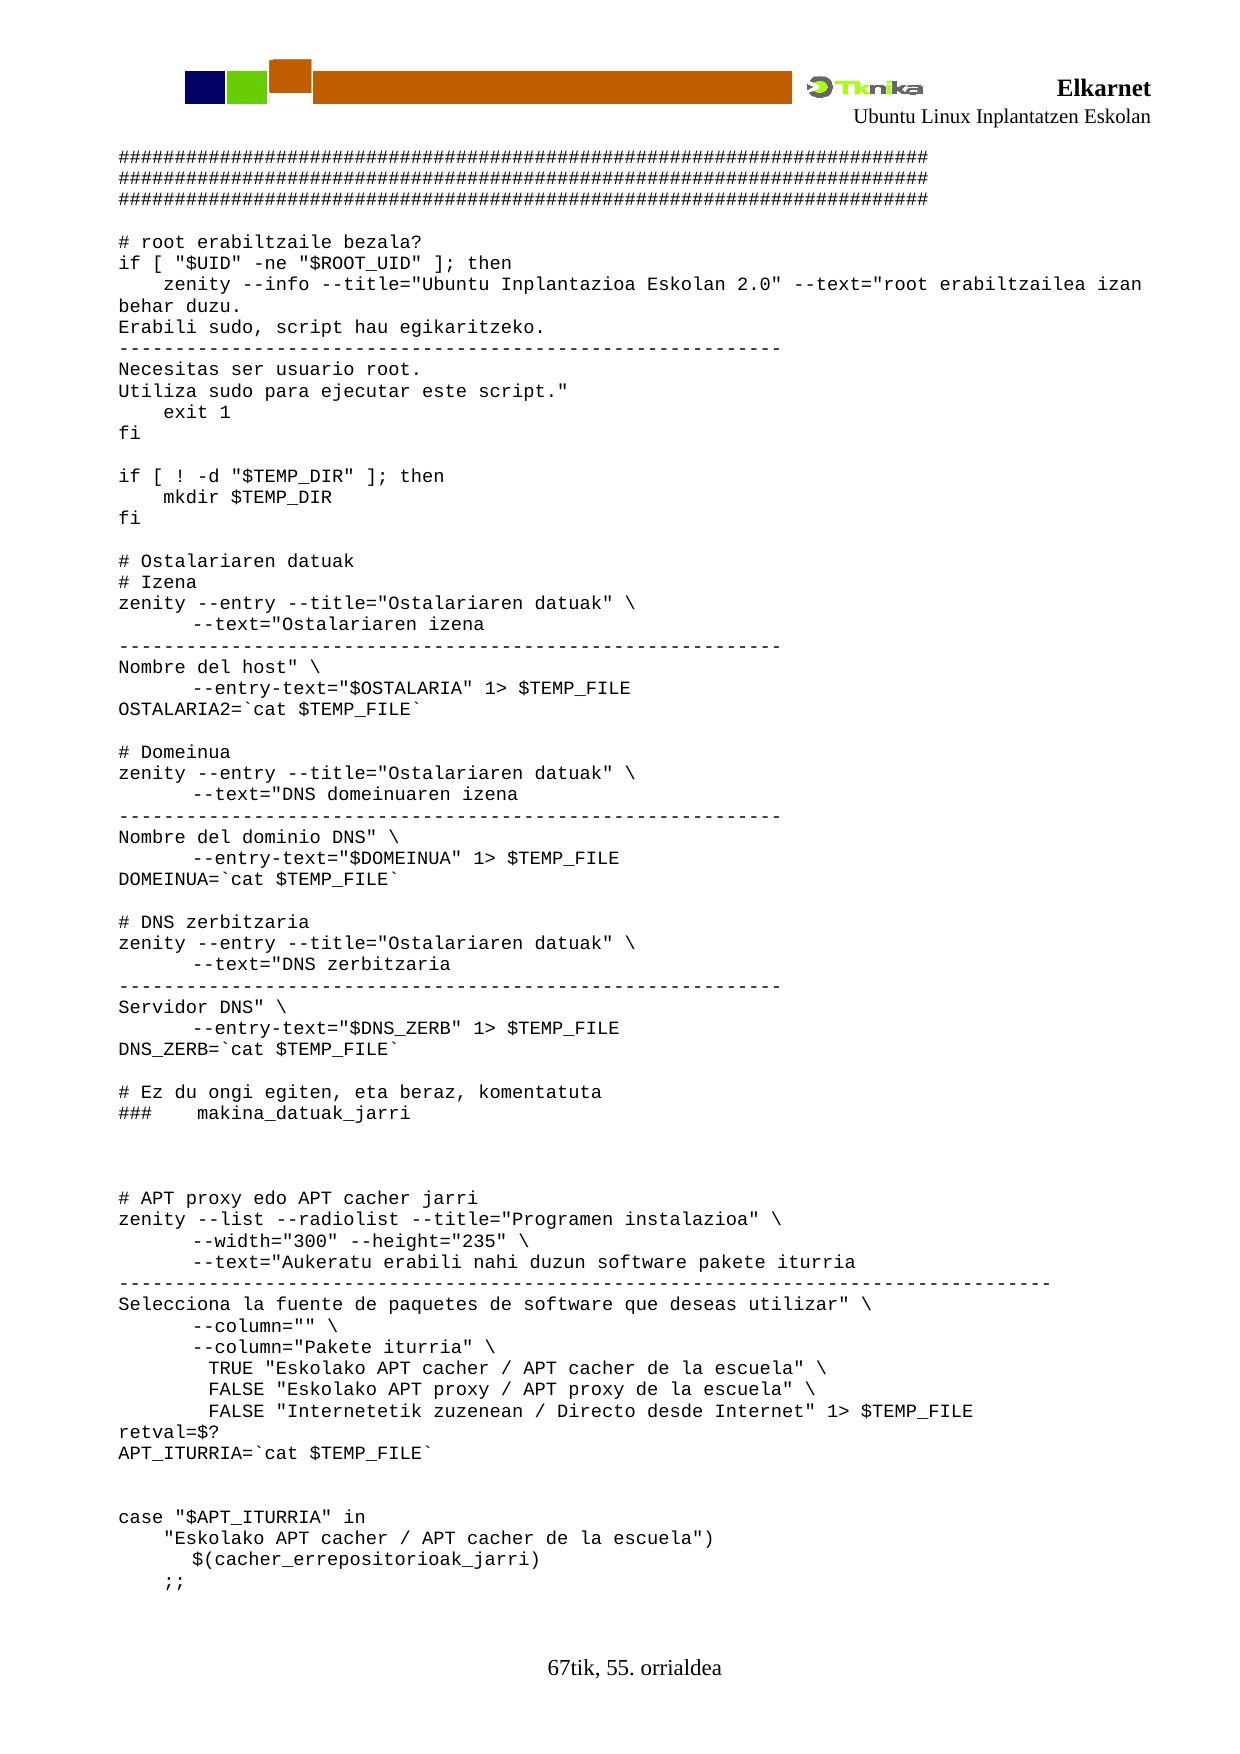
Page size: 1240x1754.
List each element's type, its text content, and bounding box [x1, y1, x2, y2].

text Necesitas ser usuario root. [118, 360, 1151, 381]
text --text="Ostalariaren izena [118, 615, 1151, 636]
text # Domeinua [118, 743, 1151, 764]
text $(cacher_errepositorioak_jarri) [118, 1550, 1151, 1571]
text # Ez du ongi egiten, eta beraz, komentatuta [118, 1083, 1151, 1104]
text APT_ITURRIA=`cat $TEMP_FILE` [118, 1444, 1151, 1465]
text --text="DNS domeinuaren izena [118, 785, 1151, 806]
text # Izena [118, 573, 1151, 594]
text retval=$? [118, 1423, 1151, 1444]
text "Eskolako APT cacher / APT cacher de la escuela") [118, 1529, 1151, 1550]
text Erabili sudo, script hau egikaritzeko. [118, 318, 1151, 339]
text if [ "$UID" -ne "$ROOT_UID" ]; then [118, 254, 1151, 275]
text --entry-text="$DOMEINUA" 1> $TEMP_FILE [118, 849, 1151, 870]
text zenity --entry --title="Ostalariaren datuak" \ [118, 764, 1151, 785]
text # APT proxy edo APT cacher jarri [118, 1189, 1151, 1210]
text # DNS zerbitzaria [118, 913, 1151, 934]
text FALSE "Eskolako APT proxy / APT proxy de la escuela" \ [118, 1380, 1151, 1401]
text ######################################################################## [118, 190, 1151, 211]
text zenity --entry --title="Ostalariaren datuak" \ [118, 934, 1151, 955]
text --text="Aukeratu erabili nahi duzun software pakete iturria [118, 1253, 1151, 1274]
text ----------------------------------------------------------- [118, 806, 1151, 828]
text # root erabiltzaile bezala? [118, 233, 1151, 254]
text zenity --info --title="Ubuntu Inplantazioa Eskolan 2.0" --text="root erabiltzailea izan behar duzu. [118, 275, 1151, 318]
text Selecciona la fuente de paquetes de software que deseas utilizar" \ [118, 1295, 1151, 1316]
text zenity --entry --title="Ostalariaren datuak" \ [118, 594, 1151, 615]
text --column="" \ [118, 1316, 1151, 1338]
text TRUE "Eskolako APT cacher / APT cacher de la escuela" \ [118, 1359, 1151, 1380]
text ----------------------------------------------------------- [118, 636, 1151, 658]
text # Ostalariaren datuak [118, 551, 1151, 573]
text --width="300" --height="235" \ [118, 1231, 1151, 1253]
text zenity --list --radiolist --title="Programen instalazioa" \ [118, 1210, 1151, 1231]
text Utiliza sudo para ejecutar este script." [118, 381, 1151, 403]
text ----------------------------------------------------------- [118, 976, 1151, 998]
text fi [118, 424, 1151, 445]
picture [182, 56, 924, 107]
text OSTALARIA2=`cat $TEMP_FILE` [118, 700, 1151, 721]
text ----------------------------------------------------------- [118, 339, 1151, 360]
text fi [118, 509, 1151, 530]
text ;; [118, 1571, 1151, 1593]
text ----------------------------------------------------------------------------------- [118, 1274, 1151, 1295]
text Nombre del dominio DNS" \ [118, 828, 1151, 849]
text FALSE "Internetetik zuzenean / Directo desde Internet" 1> $TEMP_FILE [118, 1401, 1151, 1423]
text --entry-text="$OSTALARIA" 1> $TEMP_FILE [118, 679, 1151, 700]
text --column="Pakete iturria" \ [118, 1338, 1151, 1359]
text case "$APT_ITURRIA" in [118, 1508, 1151, 1529]
text Servidor DNS" \ [118, 998, 1151, 1019]
text --entry-text="$DNS_ZERB" 1> $TEMP_FILE [118, 1019, 1151, 1040]
text ### makina_datuak_jarri [118, 1104, 1151, 1125]
text Nombre del host" \ [118, 658, 1151, 679]
text mkdir $TEMP_DIR [118, 488, 1151, 509]
text ######################################################################## [118, 148, 1151, 169]
text if [ ! -d "$TEMP_DIR" ]; then [118, 466, 1151, 488]
text --text="DNS zerbitzaria [118, 955, 1151, 976]
text DNS_ZERB=`cat $TEMP_FILE` [118, 1040, 1151, 1061]
text DOMEINUA=`cat $TEMP_FILE` [118, 870, 1151, 891]
text ######################################################################## [118, 169, 1151, 190]
text exit 1 [118, 403, 1151, 424]
